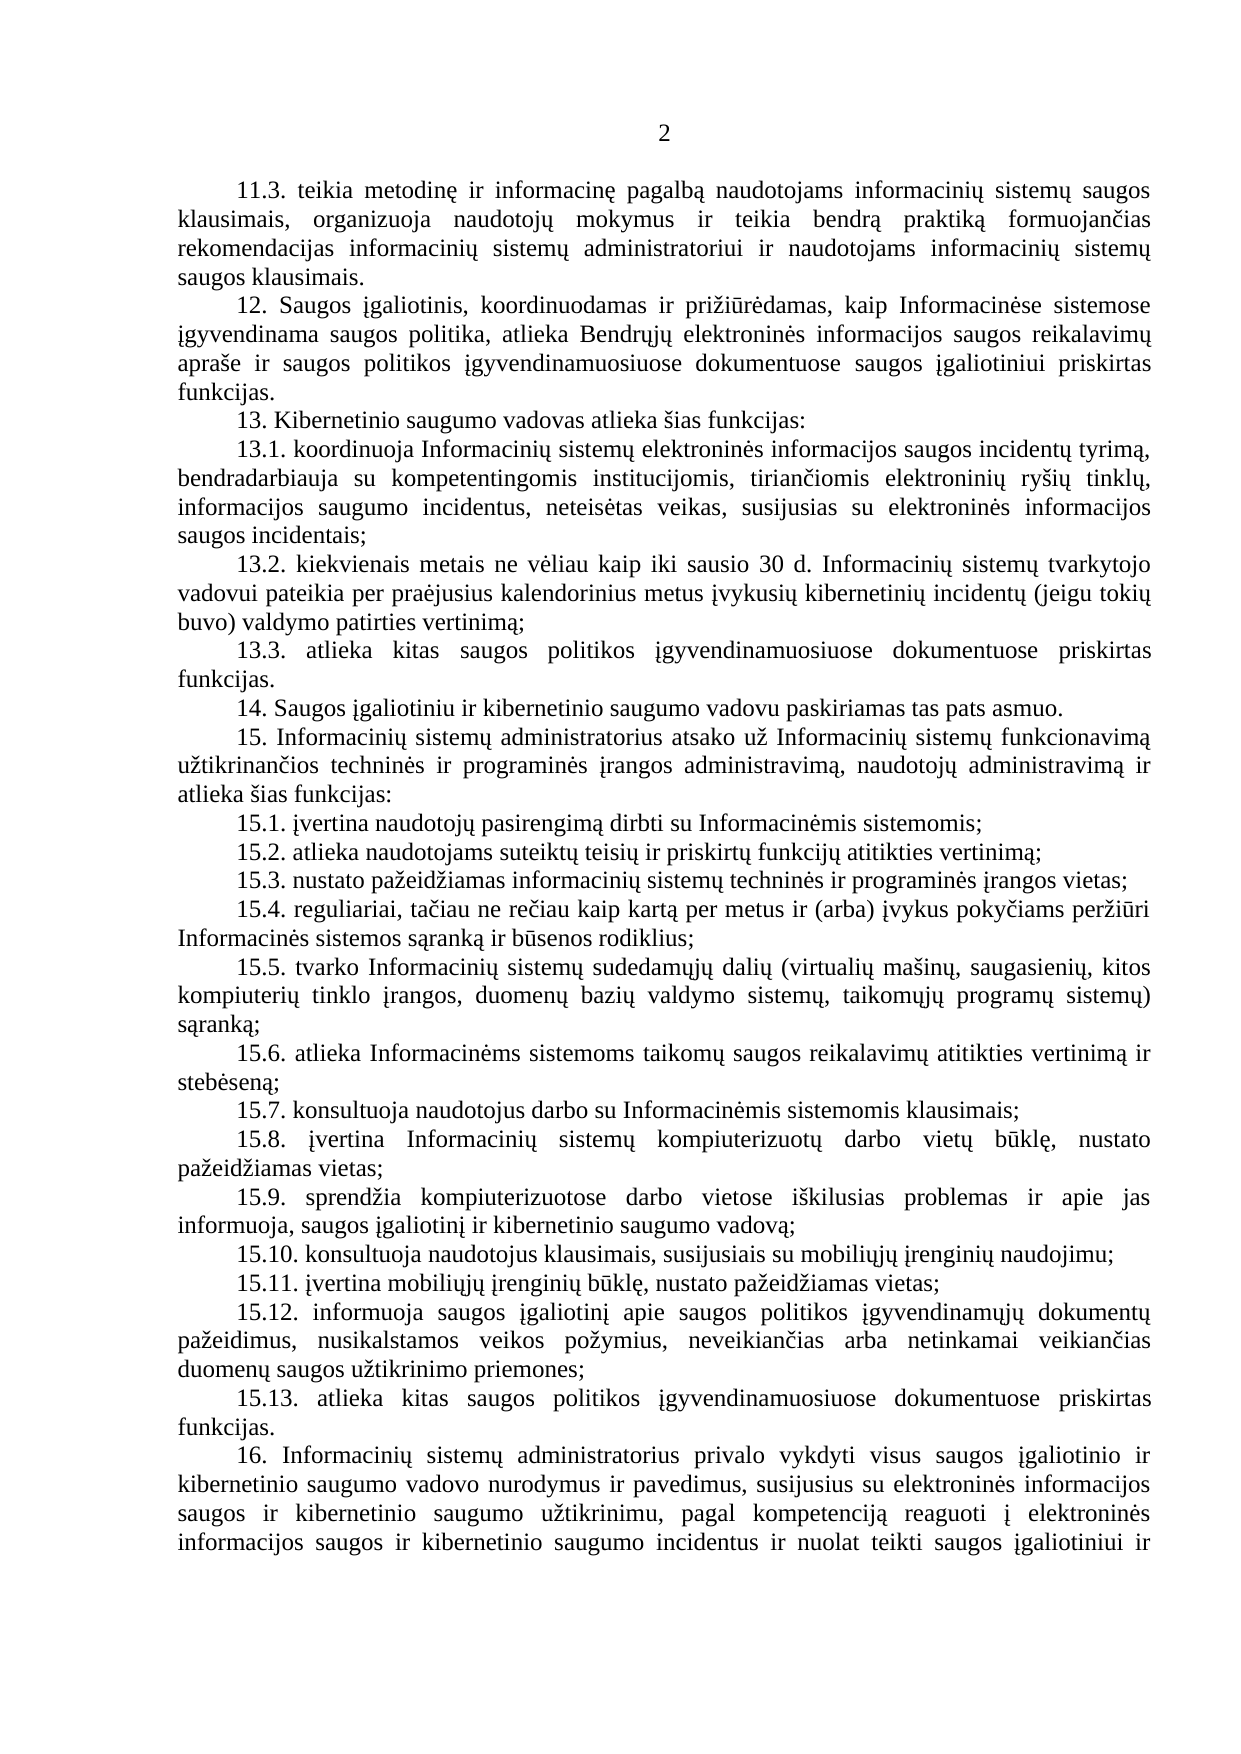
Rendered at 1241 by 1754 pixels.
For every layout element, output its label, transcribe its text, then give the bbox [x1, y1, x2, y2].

text 13. Kibernetinio saugumo vadovas atlieka šias funkcijas: [177, 406, 1152, 434]
text 15.8. įvertina Informacinių sistemų kompiuterizuotų darbo vietų būklę, nustato pažeidžiamas vietas; [177, 1124, 1152, 1182]
text 15.9. sprendžia kompiuterizuotose darbo vietose iškilusias problemas ir apie jas informuoja, saugos įgaliotinį ir kibernetinio saugumo vadovą; [177, 1182, 1152, 1239]
text 15.3. nustato pažeidžiamas informacinių sistemų techninės ir programinės įrangos vietas; [177, 866, 1152, 894]
text 13.1. koordinuoja Informacinių sistemų elektroninės informacijos saugos incidentų tyrimą, bendradarbiauja su kompetentingomis institucijomis, tiriančiomis elektroninių ryšių tinklų, informacijos saugumo incidentus, neteisėtas veikas, susijusias su elektroninės informacijos saugos incidentais; [177, 434, 1152, 549]
text 15.13. atlieka kitas saugos politikos įgyvendinamuosiuose dokumentuose priskirtas funkcijas. [177, 1383, 1152, 1441]
text 15.6. atlieka Informacinėms sistemoms taikomų saugos reikalavimų atitikties vertinimą ir stebėseną; [177, 1038, 1152, 1096]
text 11.3. teikia metodinę ir informacinę pagalbą naudotojams informacinių sistemų saugos klausimais, organizuoja naudotojų mokymus ir teikia bendrą praktiką formuojančias rekomendacijas informacinių sistemų administratoriui ir naudotojams informacinių sistemų saugos klausimais. [177, 176, 1152, 291]
text 15.4. reguliariai, tačiau ne rečiau kaip kartą per metus ir (arba) įvykus pokyčiams peržiūri Informacinės sistemos sąranką ir būsenos rodiklius; [177, 894, 1152, 952]
text 15.7. konsultuoja naudotojus darbo su Informacinėmis sistemomis klausimais; [177, 1096, 1152, 1124]
text 12. Saugos įgaliotinis, koordinuodamas ir prižiūrėdamas, kaip Informacinėse sistemose įgyvendinama saugos politika, atlieka Bendrųjų elektroninės informacijos saugos reikalavimų apraše ir saugos politikos įgyvendinamuosiuose dokumentuose saugos įgaliotiniui priskirtas funkcijas. [177, 291, 1152, 406]
text 15.11. įvertina mobiliųjų įrenginių būklę, nustato pažeidžiamas vietas; [177, 1268, 1152, 1297]
text 15.10. konsultuoja naudotojus klausimais, susijusiais su mobiliųjų įrenginių naudojimu; [177, 1239, 1152, 1268]
text 16. Informacinių sistemų administratorius privalo vykdyti visus saugos įgaliotinio ir kibernetinio saugumo vadovo nurodymus ir pavedimus, susijusius su elektroninės informacijos saugos ir kibernetinio saugumo užtikrinimu, pagal kompetenciją reaguoti į elektroninės informacijos saugos ir kibernetinio saugumo incidentus ir nuolat teikti saugos įgaliotiniui ir [177, 1441, 1152, 1556]
text 15.12. informuoja saugos įgaliotinį apie saugos politikos įgyvendinamųjų dokumentų pažeidimus, nusikalstamos veikos požymius, neveikiančias arba netinkamai veikiančias duomenų saugos užtikrinimo priemones; [177, 1297, 1152, 1383]
text 14. Saugos įgaliotiniu ir kibernetinio saugumo vadovu paskiriamas tas pats asmuo. [177, 693, 1152, 722]
text 15.5. tvarko Informacinių sistemų sudedamųjų dalių (virtualių mašinų, saugasienių, kitos kompiuterių tinklo įrangos, duomenų bazių valdymo sistemų, taikomųjų programų sistemų) sąranką; [177, 952, 1152, 1038]
text 15.1. įvertina naudotojų pasirengimą dirbti su Informacinėmis sistemomis; [177, 808, 1152, 837]
text 13.3. atlieka kitas saugos politikos įgyvendinamuosiuose dokumentuose priskirtas funkcijas. [177, 636, 1152, 693]
text 15.2. atlieka naudotojams suteiktų teisių ir priskirtų funkcijų atitikties vertinimą; [177, 837, 1152, 866]
text 13.2. kiekvienais metais ne vėliau kaip iki sausio 30 d. Informacinių sistemų tvarkytojo vadovui pateikia per praėjusius kalendorinius metus įvykusių kibernetinių incidentų (jeigu tokių buvo) valdymo patirties vertinimą; [177, 549, 1152, 636]
text 15. Informacinių sistemų administratorius atsako už Informacinių sistemų funkcionavimą užtikrinančios techninės ir programinės įrangos administravimą, naudotojų administravimą ir atlieka šias funkcijas: [177, 722, 1152, 808]
